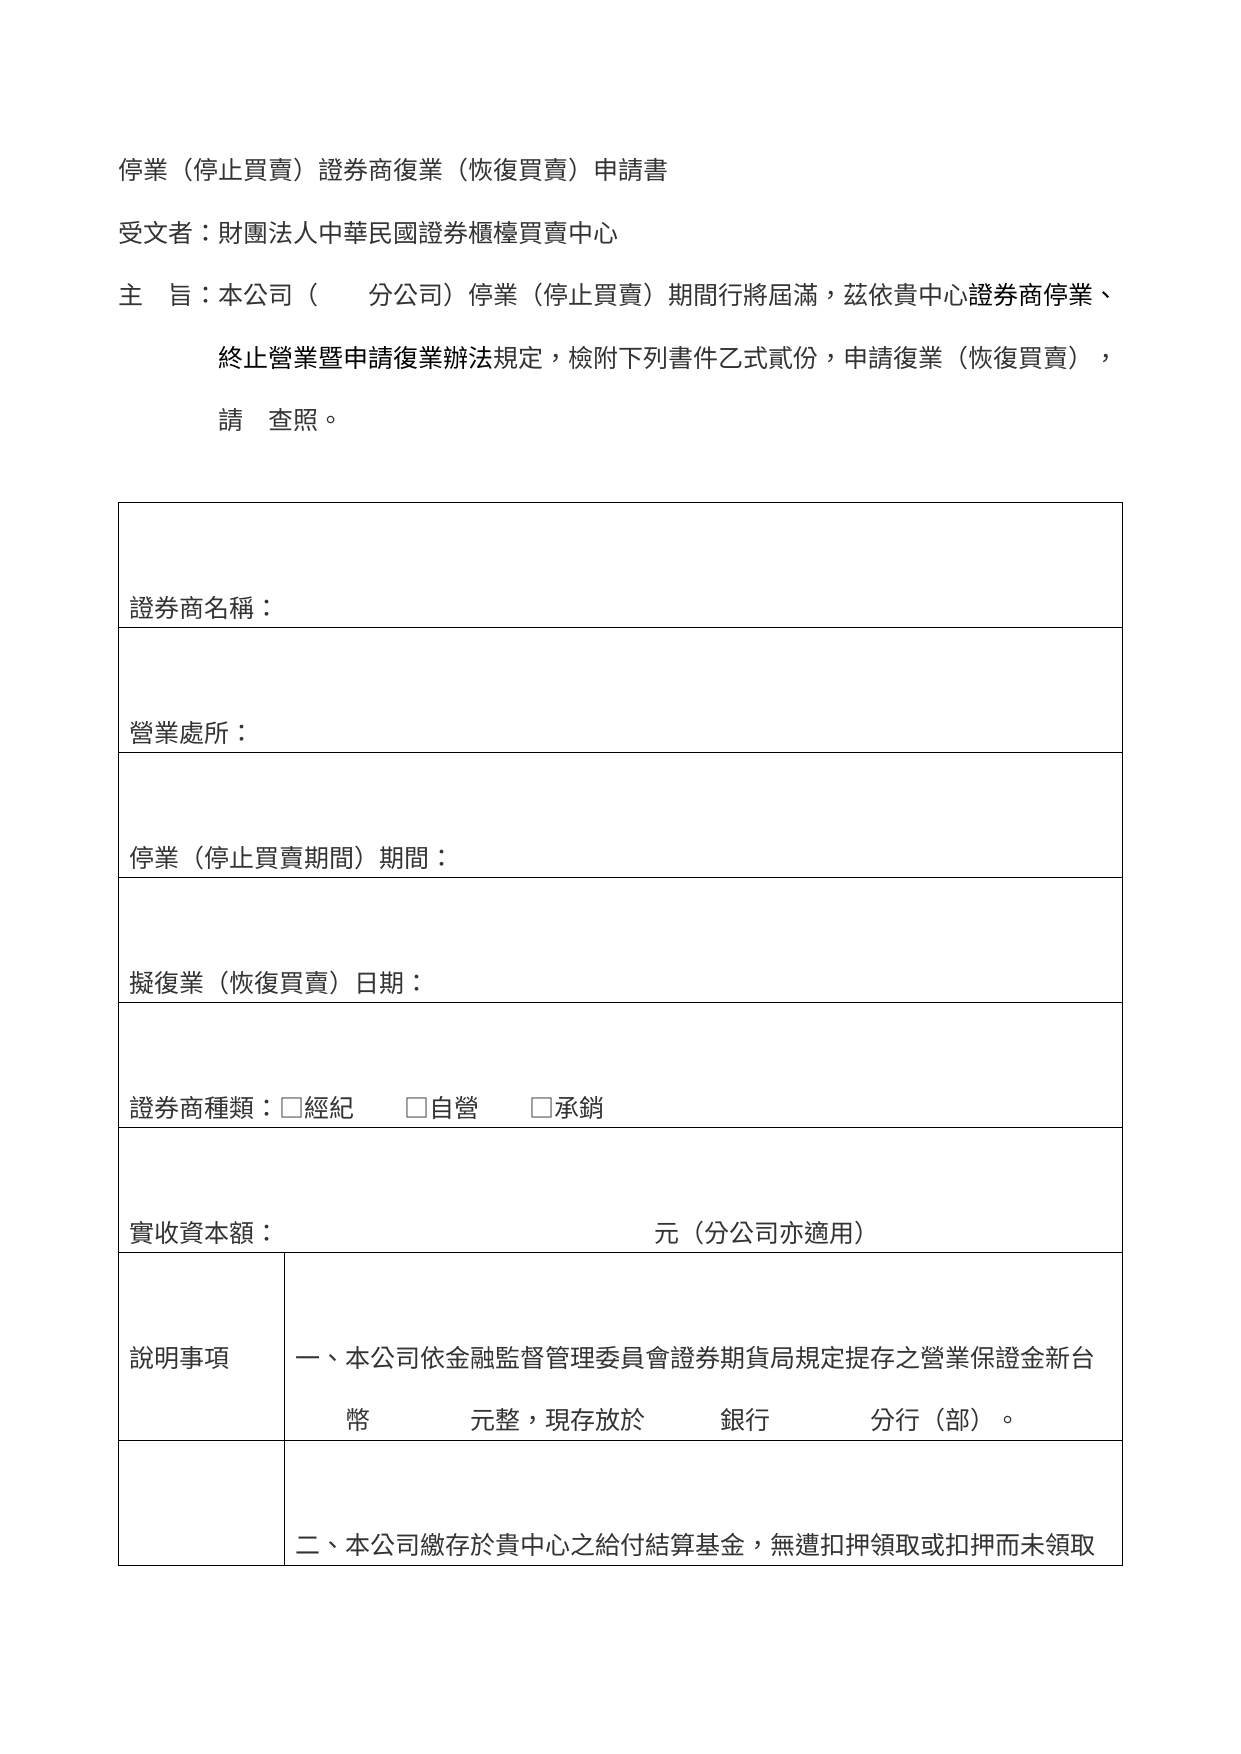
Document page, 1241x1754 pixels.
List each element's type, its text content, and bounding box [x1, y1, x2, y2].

text 主 旨：本公司（ 分公司）停業（停止買賣）期間行將屆滿，茲依貴中心證券商停業、終止營業暨申請復業辦法規定，檢附下列書件乙式貳份，申請復業（恢復買賣），請 查照。 [118, 252, 1122, 439]
table_cell 一、本公司依金融監督管理委員會證券期貨局規定提存之營業保證金新台幣 元整，現存放於 銀行 分行（部）。 [285, 1253, 1122, 1439]
table_cell 停業（停止買賣期間）期間： [119, 753, 1122, 877]
table_cell 實收資本額： 元（分公司亦適用） [119, 1128, 1122, 1252]
table_header 證券商名稱： [119, 503, 1122, 627]
table_cell 說明事項 [119, 1253, 284, 1439]
text 受文者：財團法人中華民國證券櫃檯買賣中心 [118, 189, 1122, 252]
table_cell 擬復業（恢復買賣）日期： [119, 878, 1122, 1002]
table_cell 證券商種類：□經紀 □自營 □承銷 [119, 1003, 1122, 1127]
table_cell [119, 1441, 284, 1564]
text 停業（停止買賣）證券商復業（恢復買賣）申請書 [118, 127, 1122, 189]
table_cell 營業處所： [119, 628, 1122, 752]
table_cell 二、本公司繳存於貴中心之給付結算基金，無遭扣押領取或扣押而未領取 [285, 1441, 1122, 1564]
